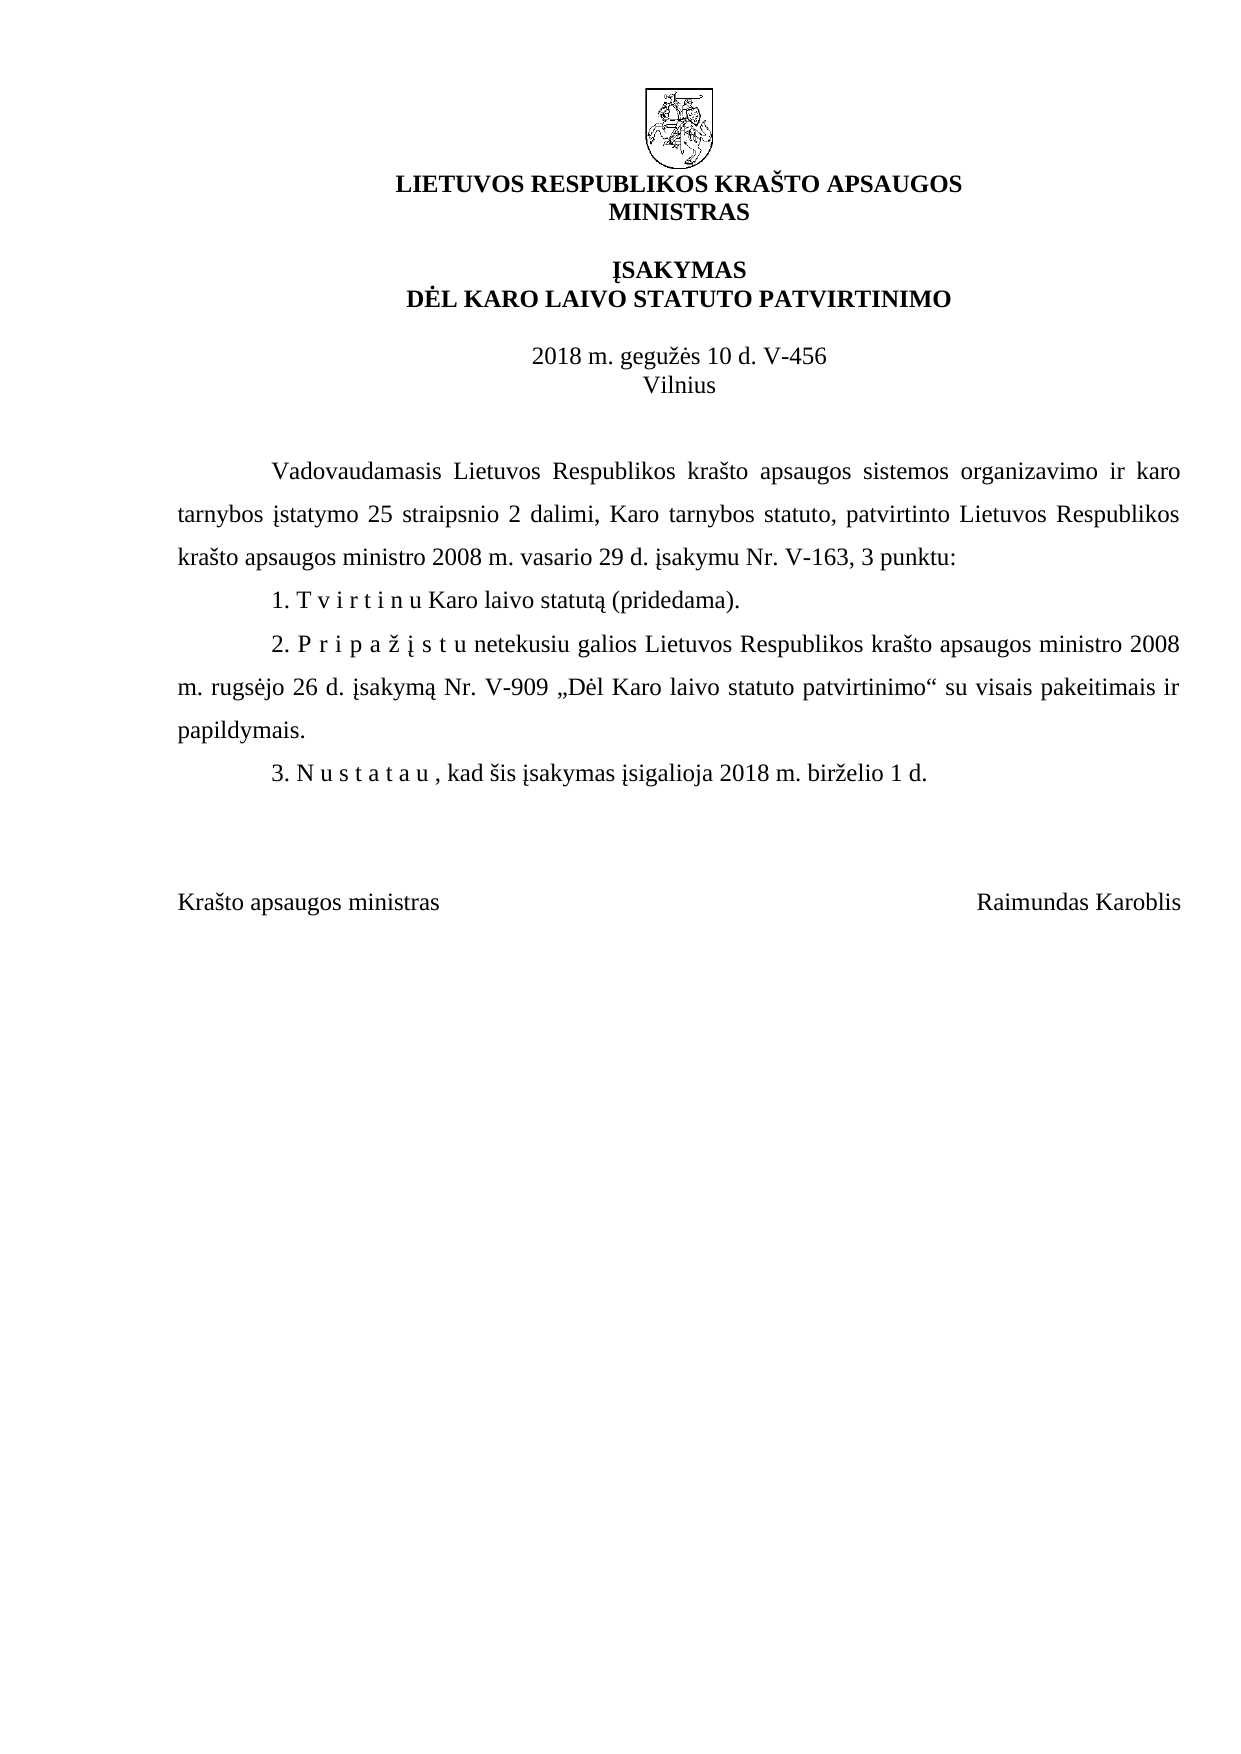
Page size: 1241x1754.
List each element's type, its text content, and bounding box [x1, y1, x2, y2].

text Krašto apsaugos ministras Raimundas Karoblis [177, 887, 1181, 916]
text DĖL KARO LAIVO STATUTO PATVIRTINIMO [177, 284, 1181, 312]
text lietuvos respublikos krašto apsaugos ministras [177, 169, 1181, 226]
text ĮSAKYMAS [177, 255, 1181, 284]
text 2. P r i p a ž į s t u netekusiu galios Lietuvos Respublikos krašto apsaugos ministro 2008 m. rugsėjo 26 d. įsakymą Nr. V-909 „Dėl Karo laivo statuto patvirtinimo“ su visais pakeitimais ir papildymais. [177, 629, 1181, 744]
text 3. N u s t a t a u , kad šis įsakymas įsigalioja 2018 m. birželio 1 d. [177, 758, 1181, 787]
text 1. T v i r t i n u Karo laivo statutą (pridedama). [177, 586, 1181, 614]
text Vadovaudamasis Lietuvos Respublikos krašto apsaugos sistemos organizavimo ir karo tarnybos įstatymo 25 straipsnio 2 dalimi, Karo tarnybos statuto, patvirtinto Lietuvos Respublikos krašto apsaugos ministro 2008 m. vasario 29 d. įsakymu Nr. V-163, 3 punktu: [177, 456, 1181, 571]
text Vilnius [177, 370, 1181, 399]
text 2018 m. gegužės 10 d. V-456 [177, 341, 1181, 370]
